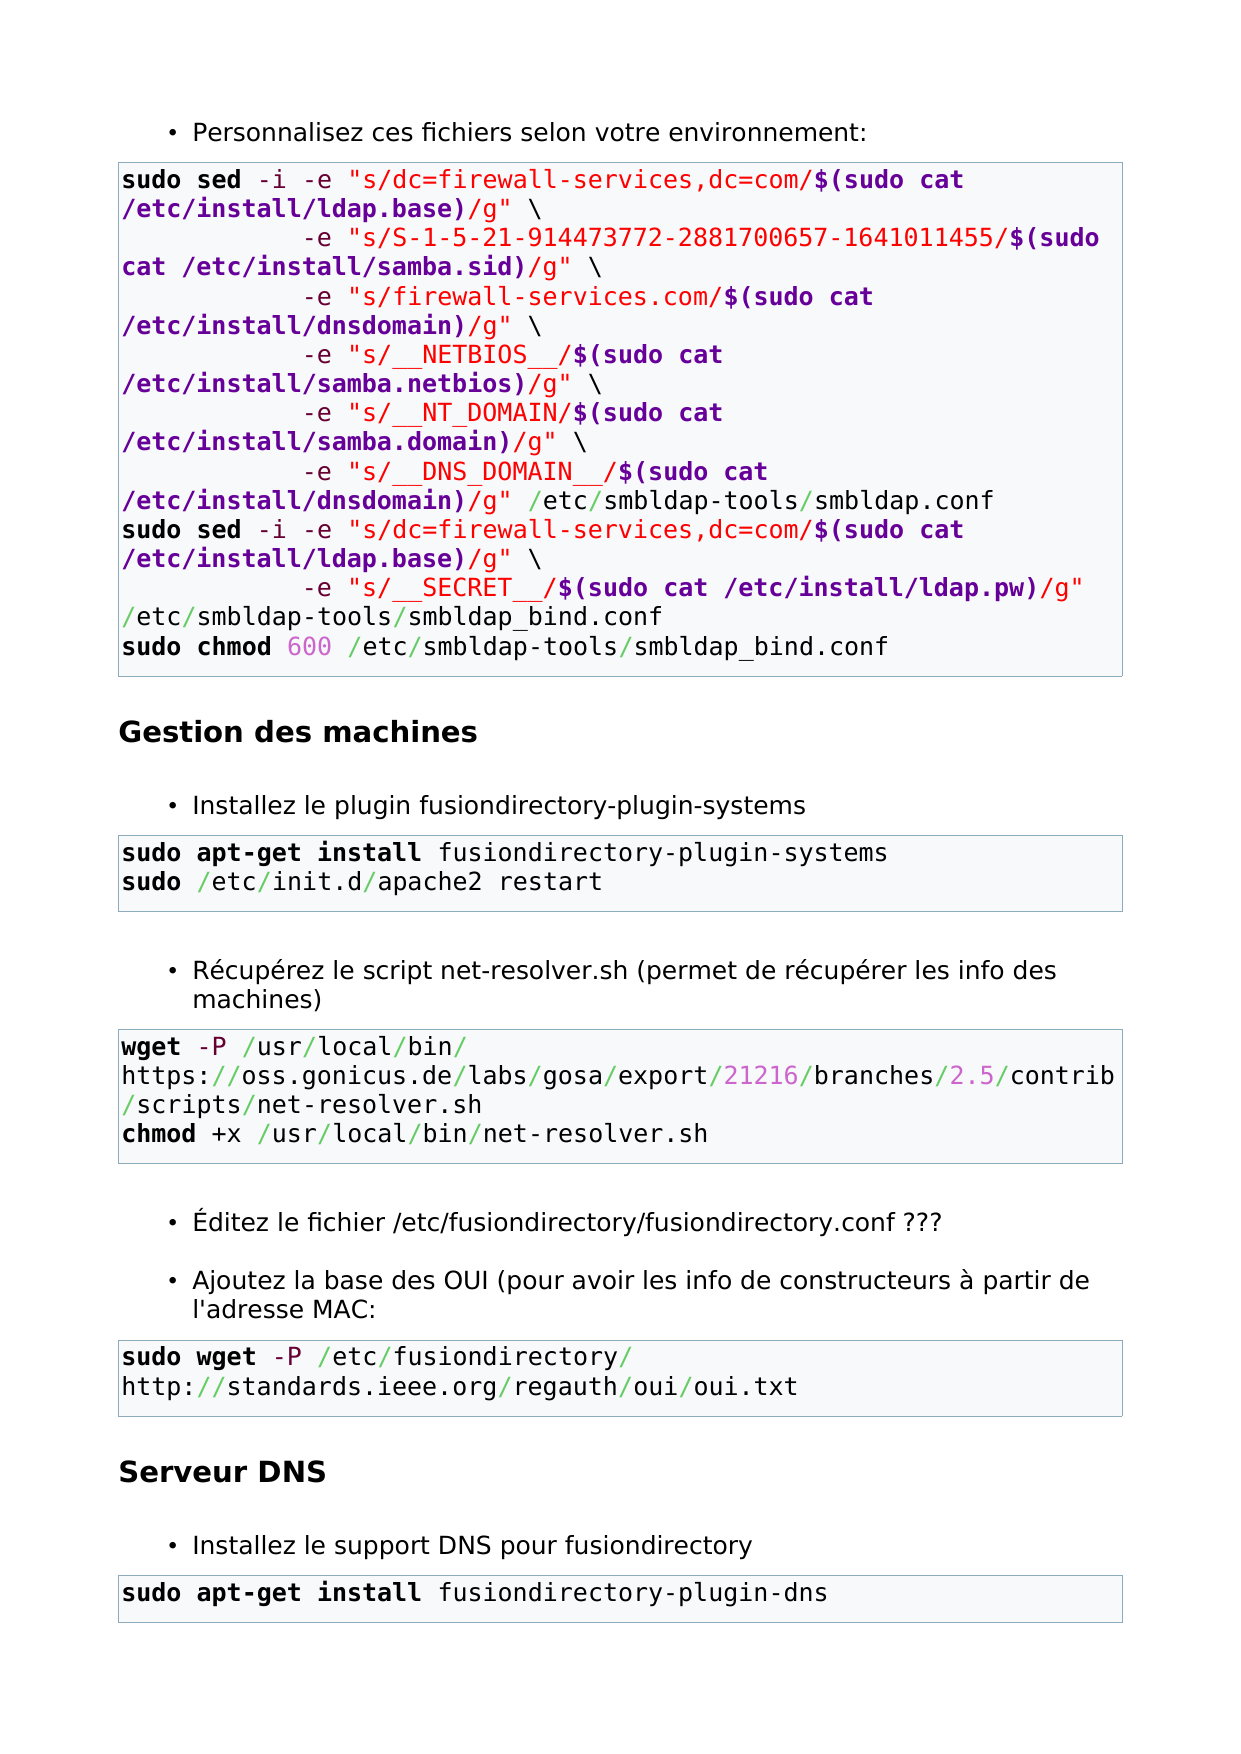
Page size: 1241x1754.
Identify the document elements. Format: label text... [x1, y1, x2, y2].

table_header sudo apt-get install fusiondirectory-plugin-dns [119, 1576, 1122, 1622]
list Installez le plugin fusiondirectory-plugin-systems [177, 791, 1122, 821]
list Personnalisez ces fichiers selon votre environnement: [177, 118, 1122, 147]
list Récupérez le script net-resolver.sh (permet de récupérer les info des machines) [177, 956, 1122, 1014]
table_header sudo wget -P /etc/fusiondirectory/ http://standards.ieee.org/regauth/oui/oui.txt [119, 1341, 1122, 1416]
subtitle Serveur DNS [118, 1455, 1122, 1489]
table_header sudo apt-get install fusiondirectory-plugin-systems sudo /etc/init.d/apache2 restart [119, 836, 1122, 911]
subtitle Gestion des machines [118, 716, 1122, 749]
table_header sudo sed -i -e "s/dc=firewall-services,dc=com/$(sudo cat /etc/install/ldap.base)/g" \ -e "s/S-1-5-21-914473772-2881700657-1641011455/$(sudo cat /etc/install/samba.sid)/g" \ -e "s/firewall-services.com/$(sudo cat /etc/install/dnsdomain)/g" \ -e "s/__NETBIOS__/$(sudo cat /etc/install/samba.netbios)/g" \ -e "s/__NT_DOMAIN/$(sudo cat /etc/install/samba.domain)/g" \ -e "s/__DNS_DOMAIN__/$(sudo cat /etc/install/dnsdomain)/g" /etc/smbldap-tools/smbldap.conf sudo sed -i -e "s/dc=firewall-services,dc=com/$(sudo cat /etc/install/ldap.base)/g" \ -e "s/__SECRET__/$(sudo cat /etc/install/ldap.pw)/g" /etc/smbldap-tools/smbldap_bind.conf sudo chmod 600 /etc/smbldap-tools/smbldap_bind.conf [119, 163, 1122, 676]
list Éditez le fichier /etc/fusiondirectory/fusiondirectory.conf ??? [177, 1208, 1122, 1237]
list Installez le support DNS pour fusiondirectory [177, 1531, 1122, 1561]
table_header wget -P /usr/local/bin/ https://oss.gonicus.de/labs/gosa/export/21216/branches/2.5/contrib/scripts/net-resolver.sh chmod +x /usr/local/bin/net-resolver.sh [119, 1030, 1122, 1163]
list Ajoutez la base des OUI (pour avoir les info de constructeurs à partir de l'adresse MAC: [177, 1266, 1122, 1325]
